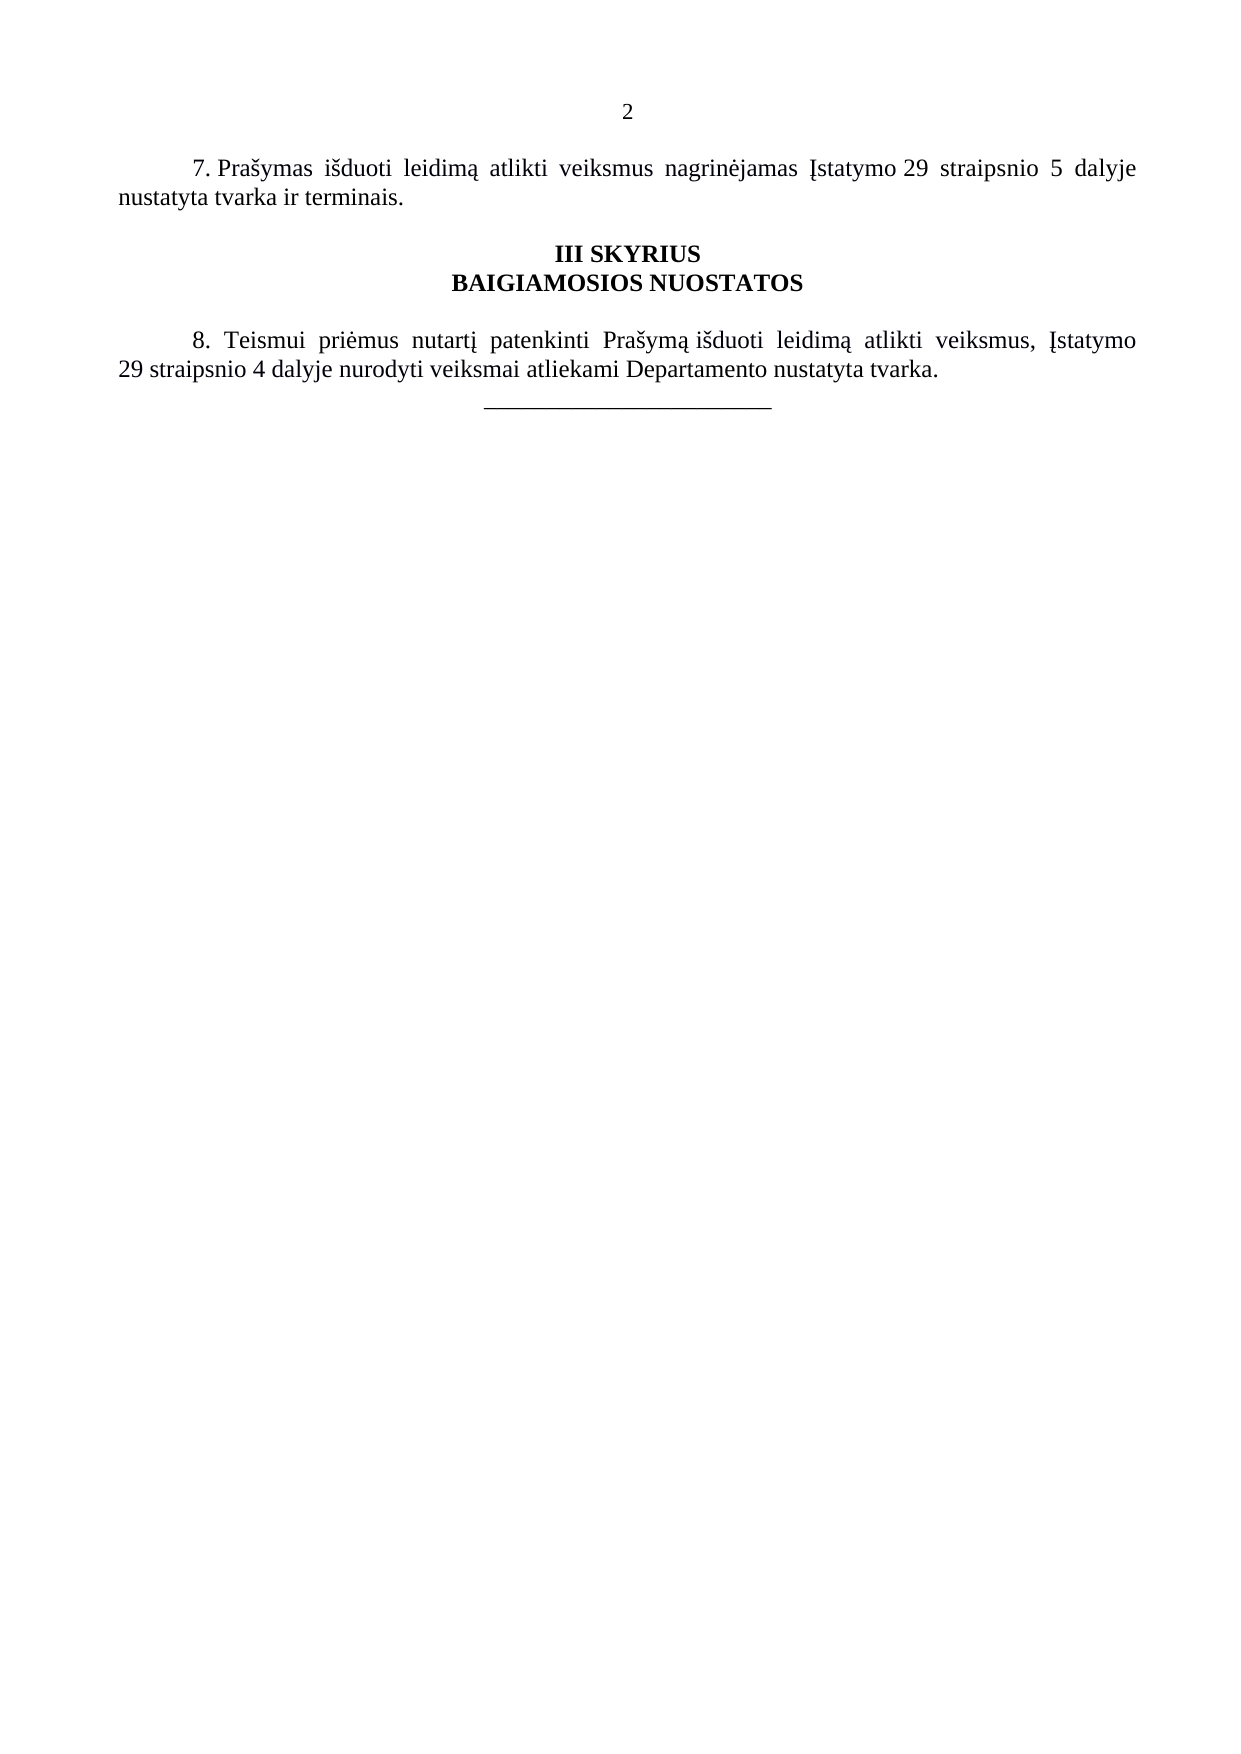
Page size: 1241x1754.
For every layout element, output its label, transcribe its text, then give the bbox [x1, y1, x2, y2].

text _______________________ [118, 383, 1137, 412]
text III SKYRIUS [118, 239, 1137, 268]
text 8. Teismui priėmus nutartį patenkinti Prašymą išduoti leidimą atlikti veiksmus, Įstatymo 29 straipsnio 4 dalyje nurodyti veiksmai atliekami Departamento nustatyta tvarka. [118, 325, 1137, 383]
text 7. Prašymas išduoti leidimą atlikti veiksmus nagrinėjamas Įstatymo 29 straipsnio 5 dalyje nustatyta tvarka ir terminais. [118, 153, 1137, 210]
text BAIGIAMOSIOS NUOSTATOS [118, 268, 1137, 297]
